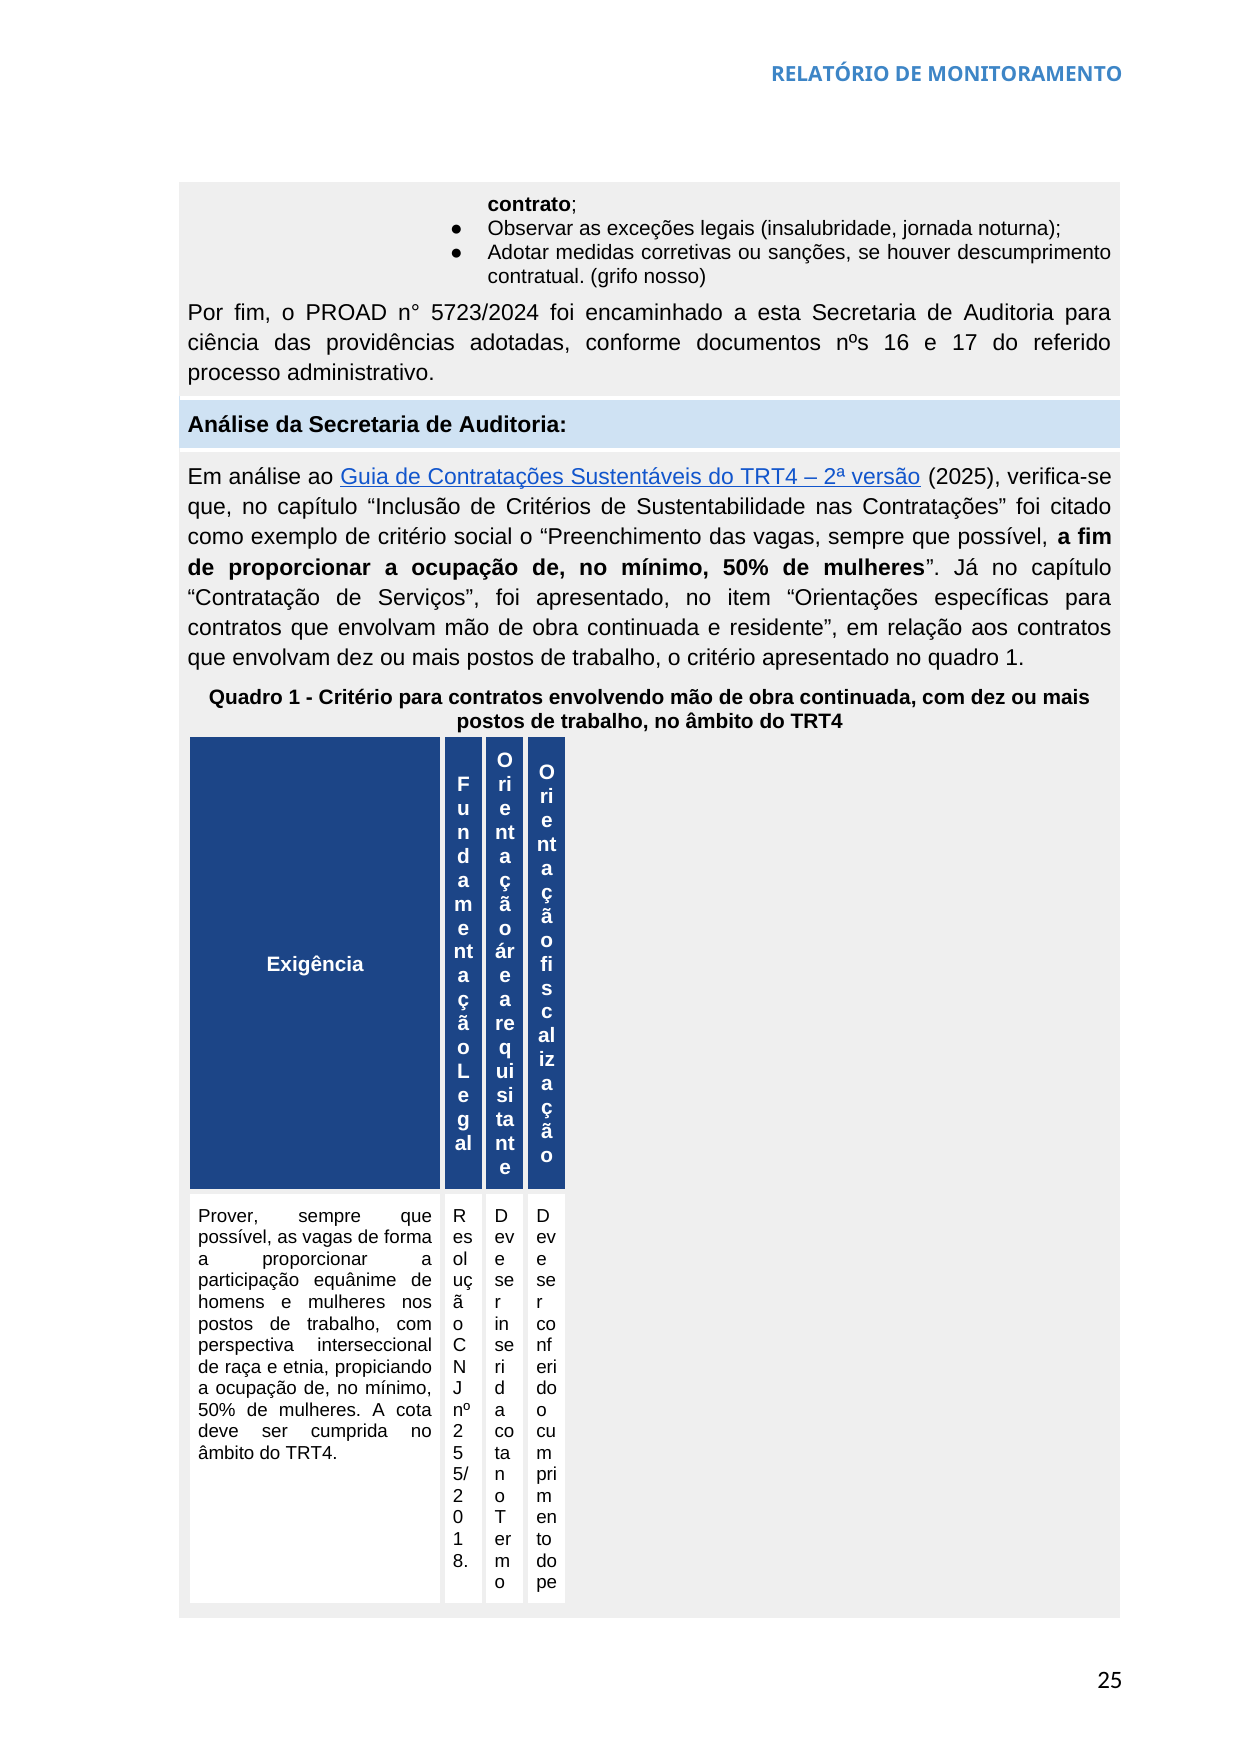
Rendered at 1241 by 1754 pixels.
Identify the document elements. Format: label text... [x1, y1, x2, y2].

table_header Exigência [190, 737, 440, 1189]
table_cell Deve ser inserida cota no Termo [486, 1194, 523, 1603]
table_header Fundamentação Legal [445, 737, 482, 1189]
table_cell Deve ser conferido o cumprimento do pe [528, 1194, 565, 1603]
table_cell Análise da Secretaria de Auditoria: [179, 397, 1120, 448]
table_cell Resolução CNJ nº 255/2018. [445, 1194, 482, 1603]
table_cell A Secretaria de Administração (SA), em sua manifestação quanto ao Relatório de Auditoria Preliminar, informou que (documento n° 116): [...] autuou o Proad nº 5723/2024, no qual foi apresentada uma proposta de inclusão de critérios formais de participação equânime de homens e mulheres, com perspectiva interseccional de raça e etnia, nos contratos de prestação de serviços terceirizados, conforme o disposto no inciso VI do art. 2º da Resolução CNJ nº 255/2018. (grifo nosso). Como resultado dessa propostas, foi publicada a Portaria GP.TRT4 n° 956/2025, que aprovou a publicação da segunda versão do Guia de Contratações Sustentáveis do TRT4, com a inclusão dos ajustes propostos, revogando a Portaria GP.TRT nº 3.735/2022. Ademais, a SA encaminhou e-mail notificando as áreas requisitantes quanto às orientações para a implementação da nova medida e as responsabilidades atribuídas às unidades e aos(às) fiscais de contrato, com solicitação de ciência formal destes (documento nº 13 do PROAD nº 5723/2024): Informo que, nos termos da decisão da Presidência no PROAD nº 5723/2024, deverá ser adotada, sempre que possível, a inclusão de critérios formais de participação equânime de homens e mulheres, com perspectiva interseccional de raça e etnia, proporcionando a ocupação de no mínimo 50% de mulheres, em contratos celebrados com empresas prestadoras de serviço terceirizado (postos de trabalho). A implementação dessa política está em conformidade com o previsto no art. 2º, VI, da Resolução CNJ nº 255/2018, e em consonância com os achados da Ação Coordenada de Auditoria do CNJ sobre a Política Nacional de Incentivo à Participação Feminina no Poder Judiciário. [...] UNIDADES REQUISITANTES Responsabilidades: Avaliar, durante o planejamento da contratação, se é possível exigir que cada função do contrato tenha 50% de mulheres, com atenção à diversidade racial e étnica; Caso não seja viável, apresentar justificativa técnica no processo; Dar ciência formal aos fiscais designados sobre: O conteúdo deste comunicado; O teor do PROAD nº 5723/2024; As novas atribuições estabelecidas pela Resolução CNJ nº 255/2018 (especialmente quanto à fiscalização da cláusula de paridade, se houver). [...] FISCAIS DE CONTRATO Responsabilidades: Solicitar documentos comprobatórios da empresa contratada, demonstrando a proporção de mulheres por função; Realizar verificações periódicas durante a execução do contrato; Observar as exceções legais (insalubridade, jornada noturna); Adotar medidas corretivas ou sanções, se houver descumprimento contratual. (grifo nosso) Por fim, o PROAD n° 5723/2024 foi encaminhado a esta Secretaria de Auditoria para ciência das providências adotadas, conforme documentos nºs 16 e 17 do referido processo administrativo. [179, 182, 1120, 396]
table_header Orientação área requisitante [486, 737, 523, 1189]
table_header Orientação fiscalização [528, 737, 565, 1189]
table_cell Prover, sempre que possível, as vagas de forma a proporcionar a participação equânime de homens e mulheres nos postos de trabalho, com perspectiva interseccional de raça e etnia, propiciando a ocupação de, no mínimo, 50% de mulheres. A cota deve ser cumprida no âmbito do TRT4. [190, 1194, 440, 1603]
table_cell Em análise ao Guia de Contratações Sustentáveis do TRT4 – 2ª versão (2025), verifica-se que, no capítulo “Inclusão de Critérios de Sustentabilidade nas Contratações” foi citado como exemplo de critério social o “Preenchimento das vagas, sempre que possível, a fim de proporcionar a ocupação de, no mínimo, 50% de mulheres”. Já no capítulo “Contratação de Serviços”, foi apresentado, no item “Orientações específicas para contratos que envolvam mão de obra continuada e residente”, em relação aos contratos que envolvam dez ou mais postos de trabalho, o critério apresentado no quadro 1. Quadro 1 - Critério para contratos envolvendo mão de obra continuada, com dez ou mais postos de trabalho, no âmbito do TRT4 [179, 449, 1120, 1618]
